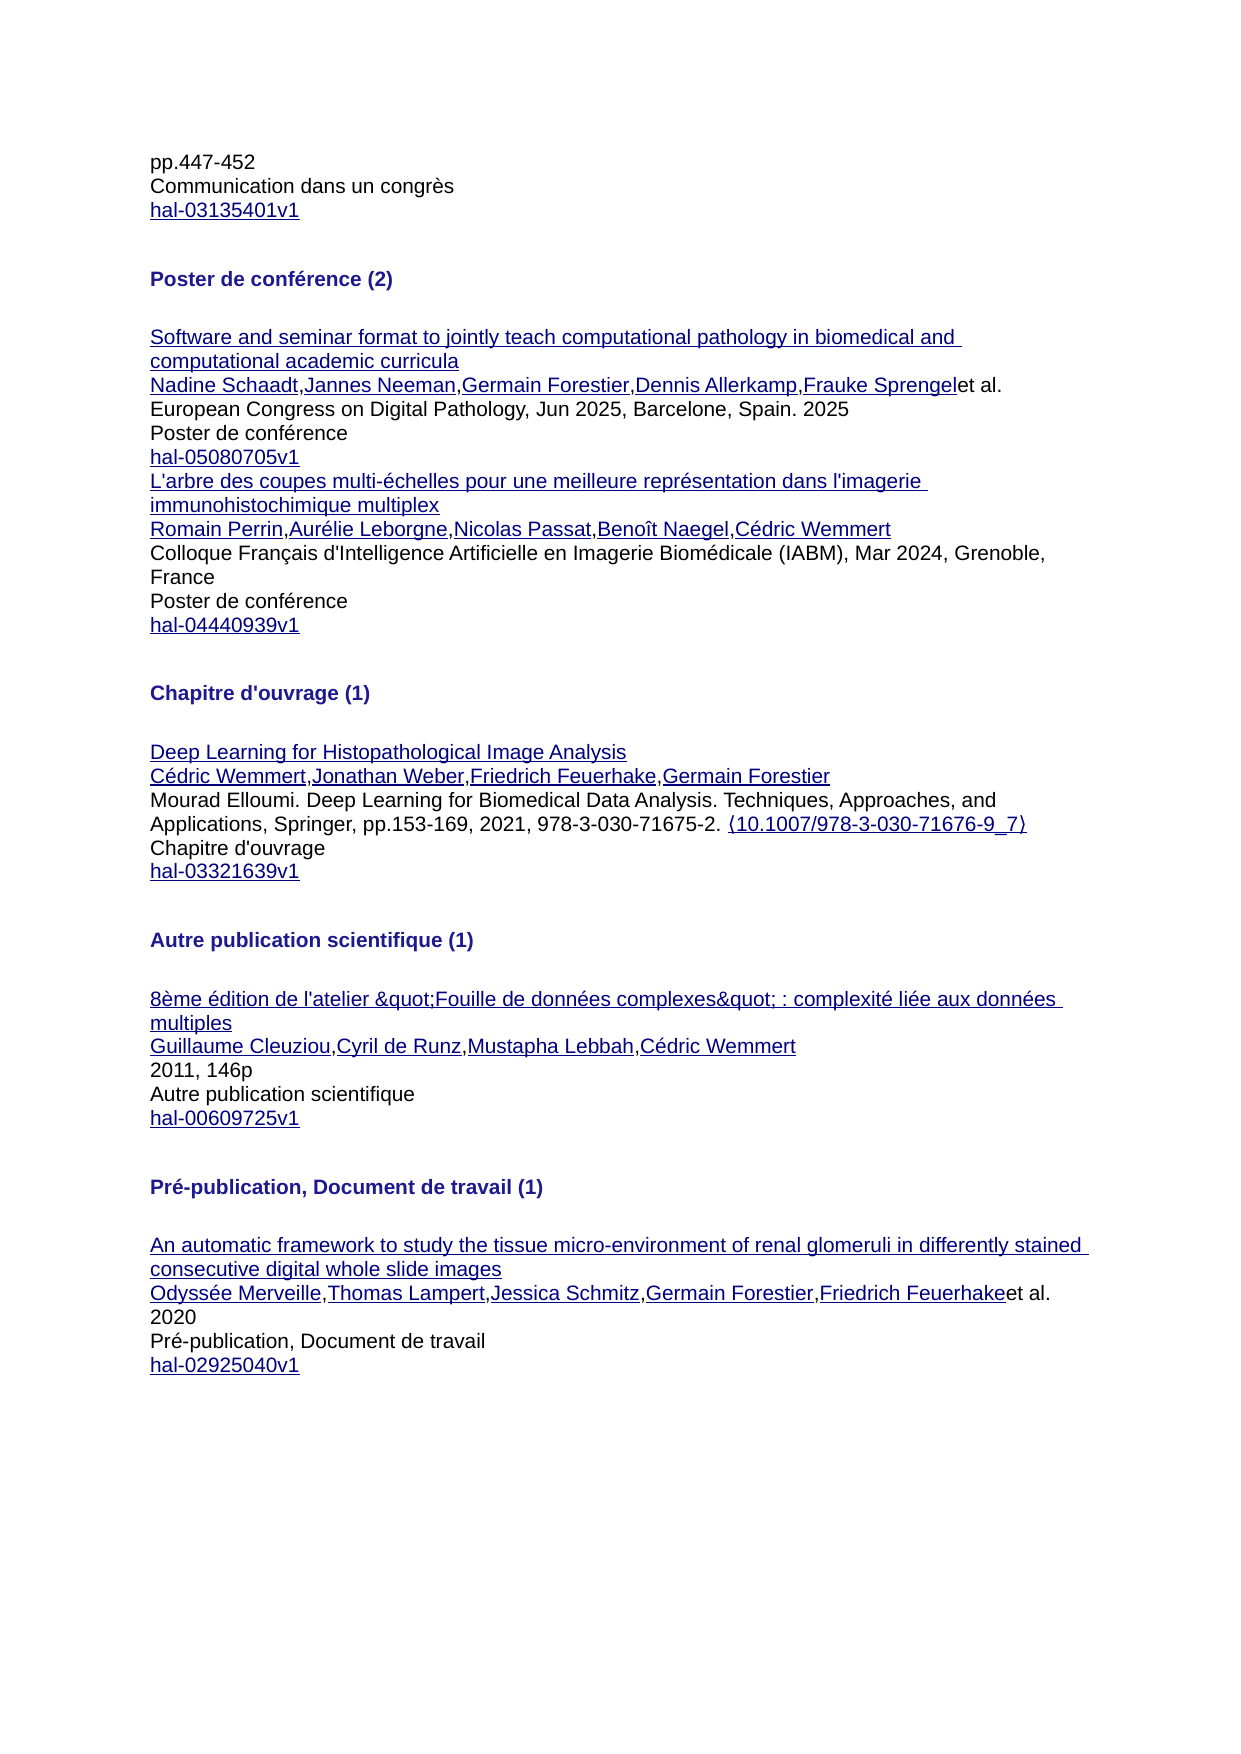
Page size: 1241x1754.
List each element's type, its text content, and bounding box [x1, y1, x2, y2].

table_header Software and seminar format to jointly teach computational pathology in biomedical and computational academic curricula Nadine Schaadt,Jannes Neeman,Germain Forestier,Dennis Allerkamp,Frauke Sprengelet al. European Congress on Digital Pathology, Jun 2025, Barcelone, Spain. 2025 Poster de conférence hal-05080705v1 [150, 325, 1090, 469]
table_cell L'arbre des coupes multi-échelles pour une meilleure représentation dans l'imagerie immunohistochimique multiplex Romain Perrin,Aurélie Leborgne,Nicolas Passat,Benoît Naegel,Cédric Wemmert Colloque Français d'Intelligence Artificielle en Imagerie Biomédicale (IABM), Mar 2024, Grenoble, France Poster de conférence hal-04440939v1 [150, 469, 1090, 636]
subtitle Pré-publication, Document de travail (1) [150, 1175, 1090, 1199]
subtitle Chapitre d'ouvrage (1) [150, 681, 1090, 705]
table_header An automatic framework to study the tissue micro-environment of renal glomeruli in differently stained consecutive digital whole slide images Odyssée Merveille,Thomas Lampert,Jessica Schmitz,Germain Forestier,Friedrich Feuerhakeet al. 2020 Pré-publication, Document de travail hal-02925040v1 [150, 1233, 1090, 1377]
table_cell A multi-view voting method to combine unsupervised classifications Cédric Wemmert,Pierre Gançarski 2nd IASTED International Conference on Artificial Intelligence and Applications, 2002, Malaga, Spain. pp.447-452 Communication dans un congrès hal-03135401v1 [150, 150, 1090, 222]
table_header Deep Learning for Histopathological Image Analysis Cédric Wemmert,Jonathan Weber,Friedrich Feuerhake,Germain Forestier Mourad Elloumi. Deep Learning for Biomedical Data Analysis. Techniques, Approaches, and Applications, Springer, pp.153-169, 2021, 978-3-030-71675-2. ⟨10.1007/978-3-030-71676-9_7⟩ Chapitre d'ouvrage hal-03321639v1 [150, 740, 1090, 883]
subtitle Poster de conférence (2) [150, 267, 1090, 291]
subtitle Autre publication scientifique (1) [150, 928, 1090, 952]
table_header 8ème édition de l'atelier &quot;Fouille de données complexes&quot; : complexité liée aux données multiples Guillaume Cleuziou,Cyril de Runz,Mustapha Lebbah,Cédric Wemmert 2011, 146p Autre publication scientifique hal-00609725v1 [150, 986, 1090, 1130]
